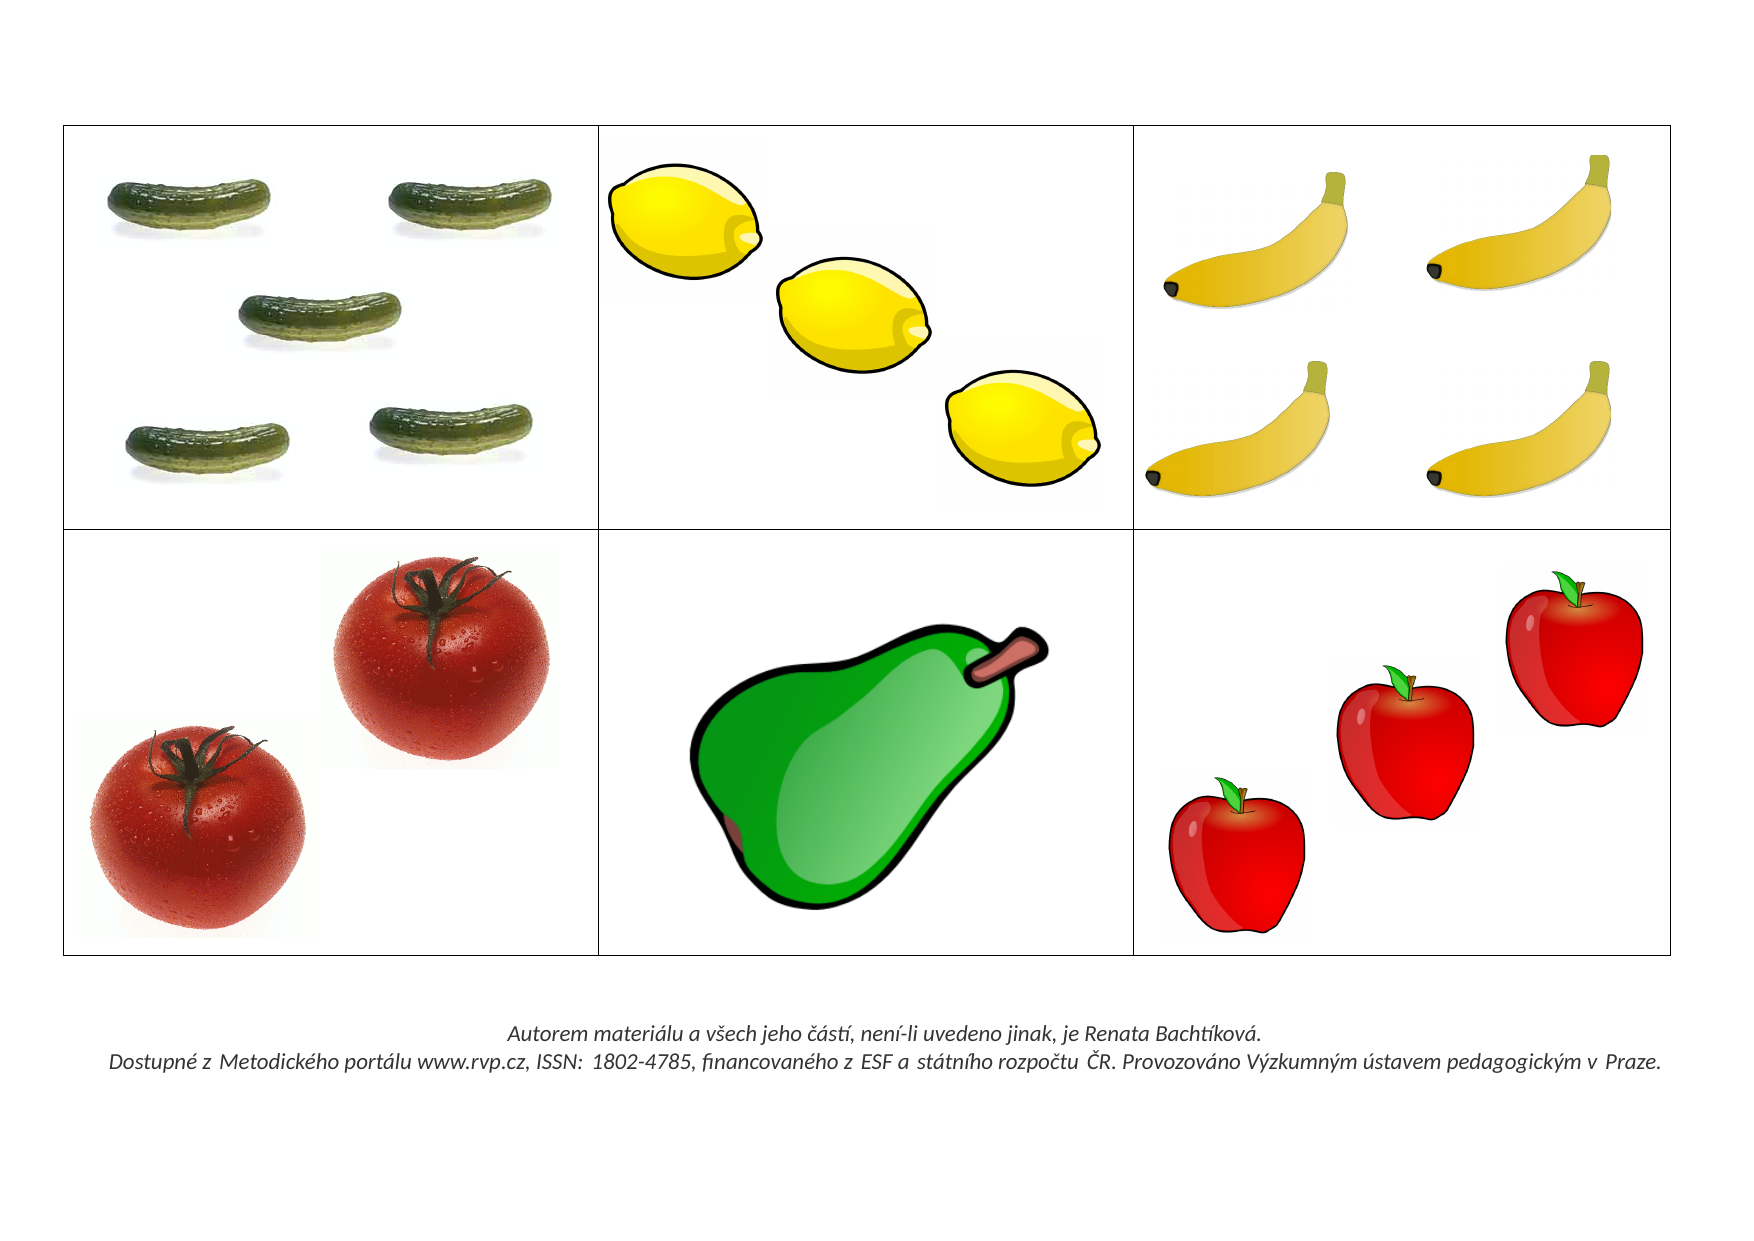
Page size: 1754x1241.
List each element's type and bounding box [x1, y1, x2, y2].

picture [601, 135, 767, 301]
table_header [1134, 126, 1670, 529]
table_cell [1134, 530, 1670, 955]
picture [95, 173, 280, 247]
picture [1332, 660, 1479, 826]
picture [376, 173, 561, 247]
picture [1426, 361, 1612, 498]
picture [1426, 155, 1612, 291]
picture [676, 584, 1067, 946]
table_header [599, 126, 1133, 529]
table_header [64, 126, 598, 529]
picture [226, 286, 411, 359]
picture [1163, 172, 1348, 309]
picture [1145, 361, 1330, 498]
picture [769, 229, 936, 395]
picture [1164, 772, 1310, 939]
picture [76, 715, 317, 938]
picture [113, 417, 299, 491]
table_cell [599, 530, 1133, 955]
picture [357, 398, 542, 472]
picture [938, 341, 1105, 508]
table_cell [64, 530, 598, 955]
picture [319, 546, 561, 769]
picture [1501, 566, 1648, 733]
